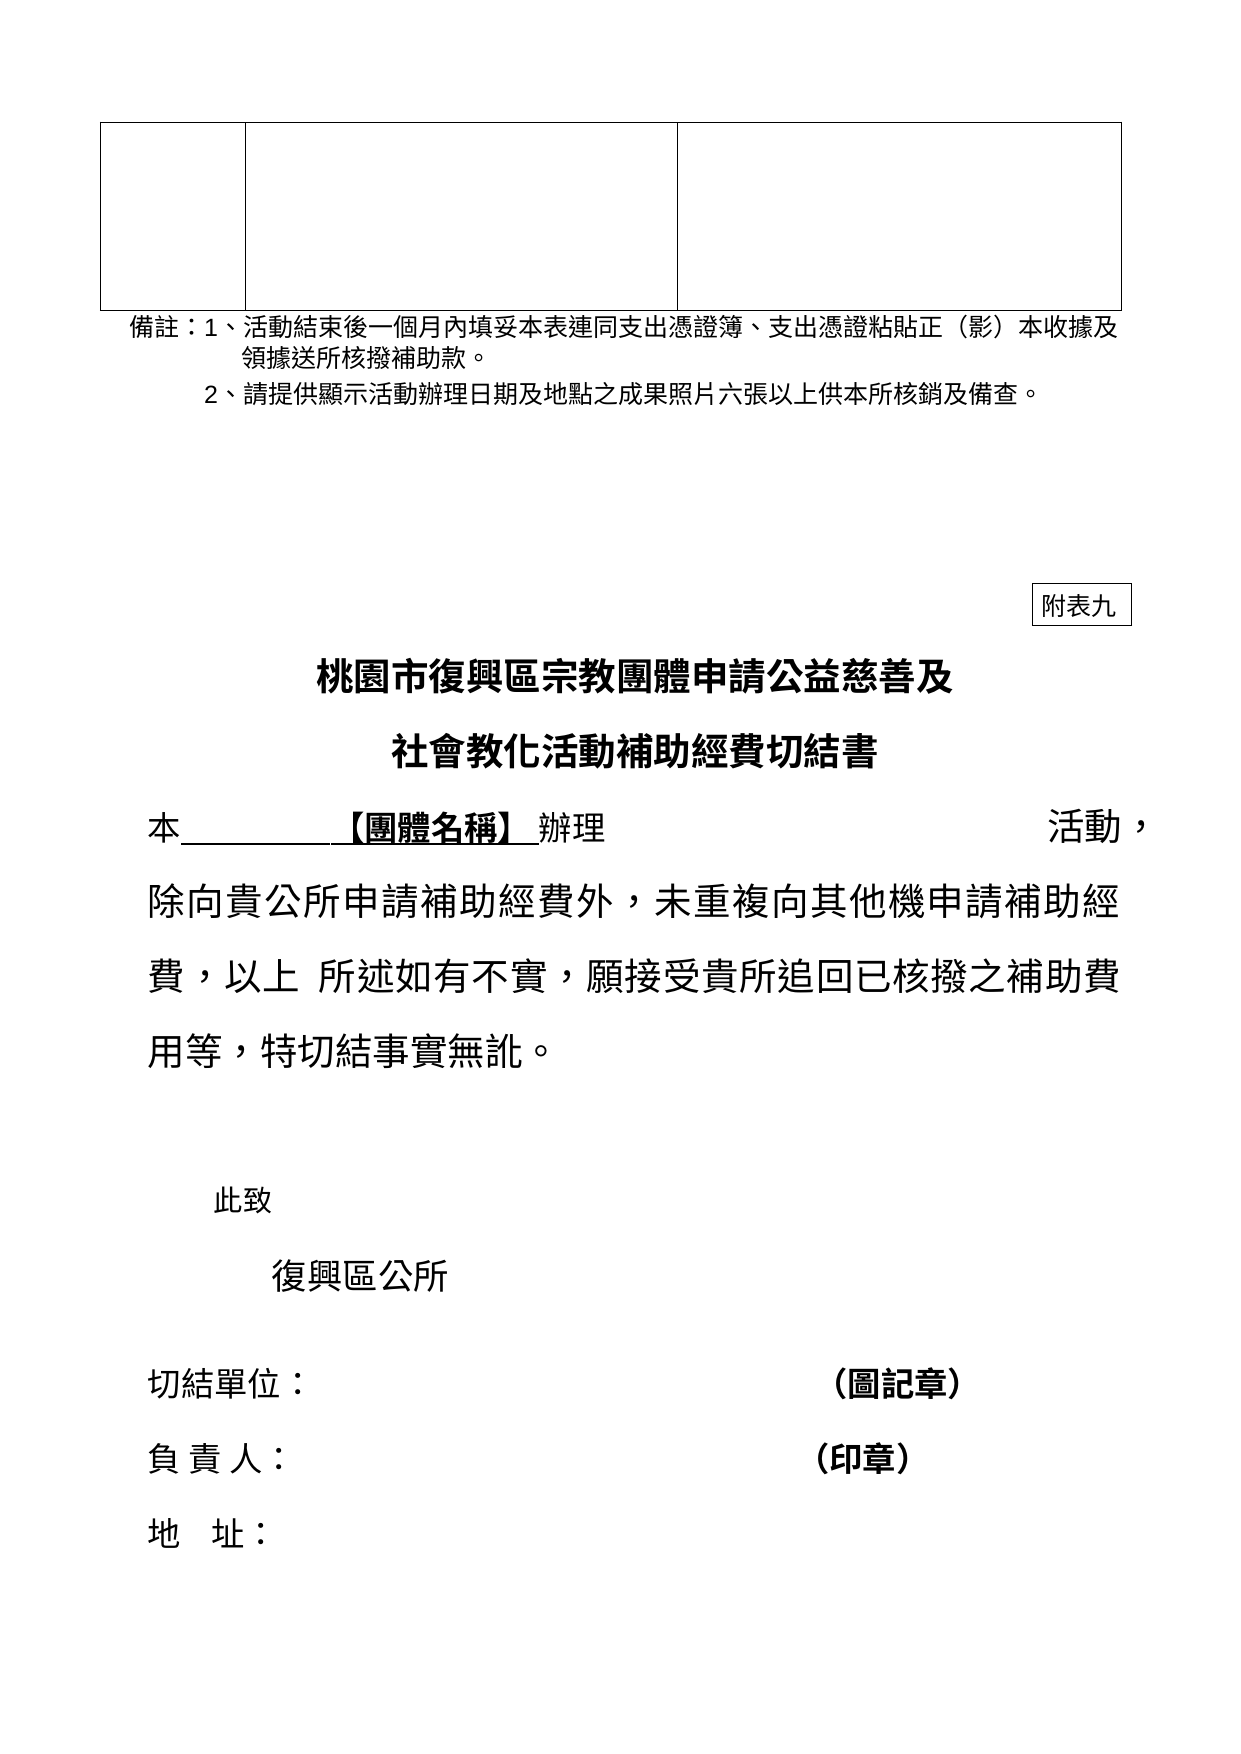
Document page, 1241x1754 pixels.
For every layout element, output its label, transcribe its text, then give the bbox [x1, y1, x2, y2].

text 備註：1、活動結束後一個月內填妥本表連同支出憑證簿、支出憑證粘貼正（影）本收據及領據送所核撥補助款。 [129, 311, 1122, 374]
text 2、請提供顯示活動辦理日期及地點之成果照片六張以上供本所核銷及備查。 [204, 374, 1122, 411]
table_cell [678, 123, 1121, 310]
table_cell [101, 123, 245, 310]
text 附表九 [1033, 584, 1131, 625]
text 此致 [148, 1161, 1122, 1236]
text 本 【團體名稱】 辦理 活動，除向貴公所申請補助經費外，未重複向其他機申請補助經費，以上 所述如有不實，願接受貴所追回已核撥之補助費用等，特切結事實無訛。 [148, 786, 1122, 1086]
text 復興區公所 [148, 1236, 1122, 1311]
text 負 責 人： （印章） [148, 1424, 1122, 1499]
text 切結單位： （圖記章） [148, 1349, 1122, 1424]
text 地 址： [148, 1499, 1122, 1574]
text 桃園市復興區宗教團體申請公益慈善及 [148, 636, 1122, 711]
text 社會教化活動補助經費切結書 [148, 711, 1122, 786]
table_cell [246, 123, 677, 310]
